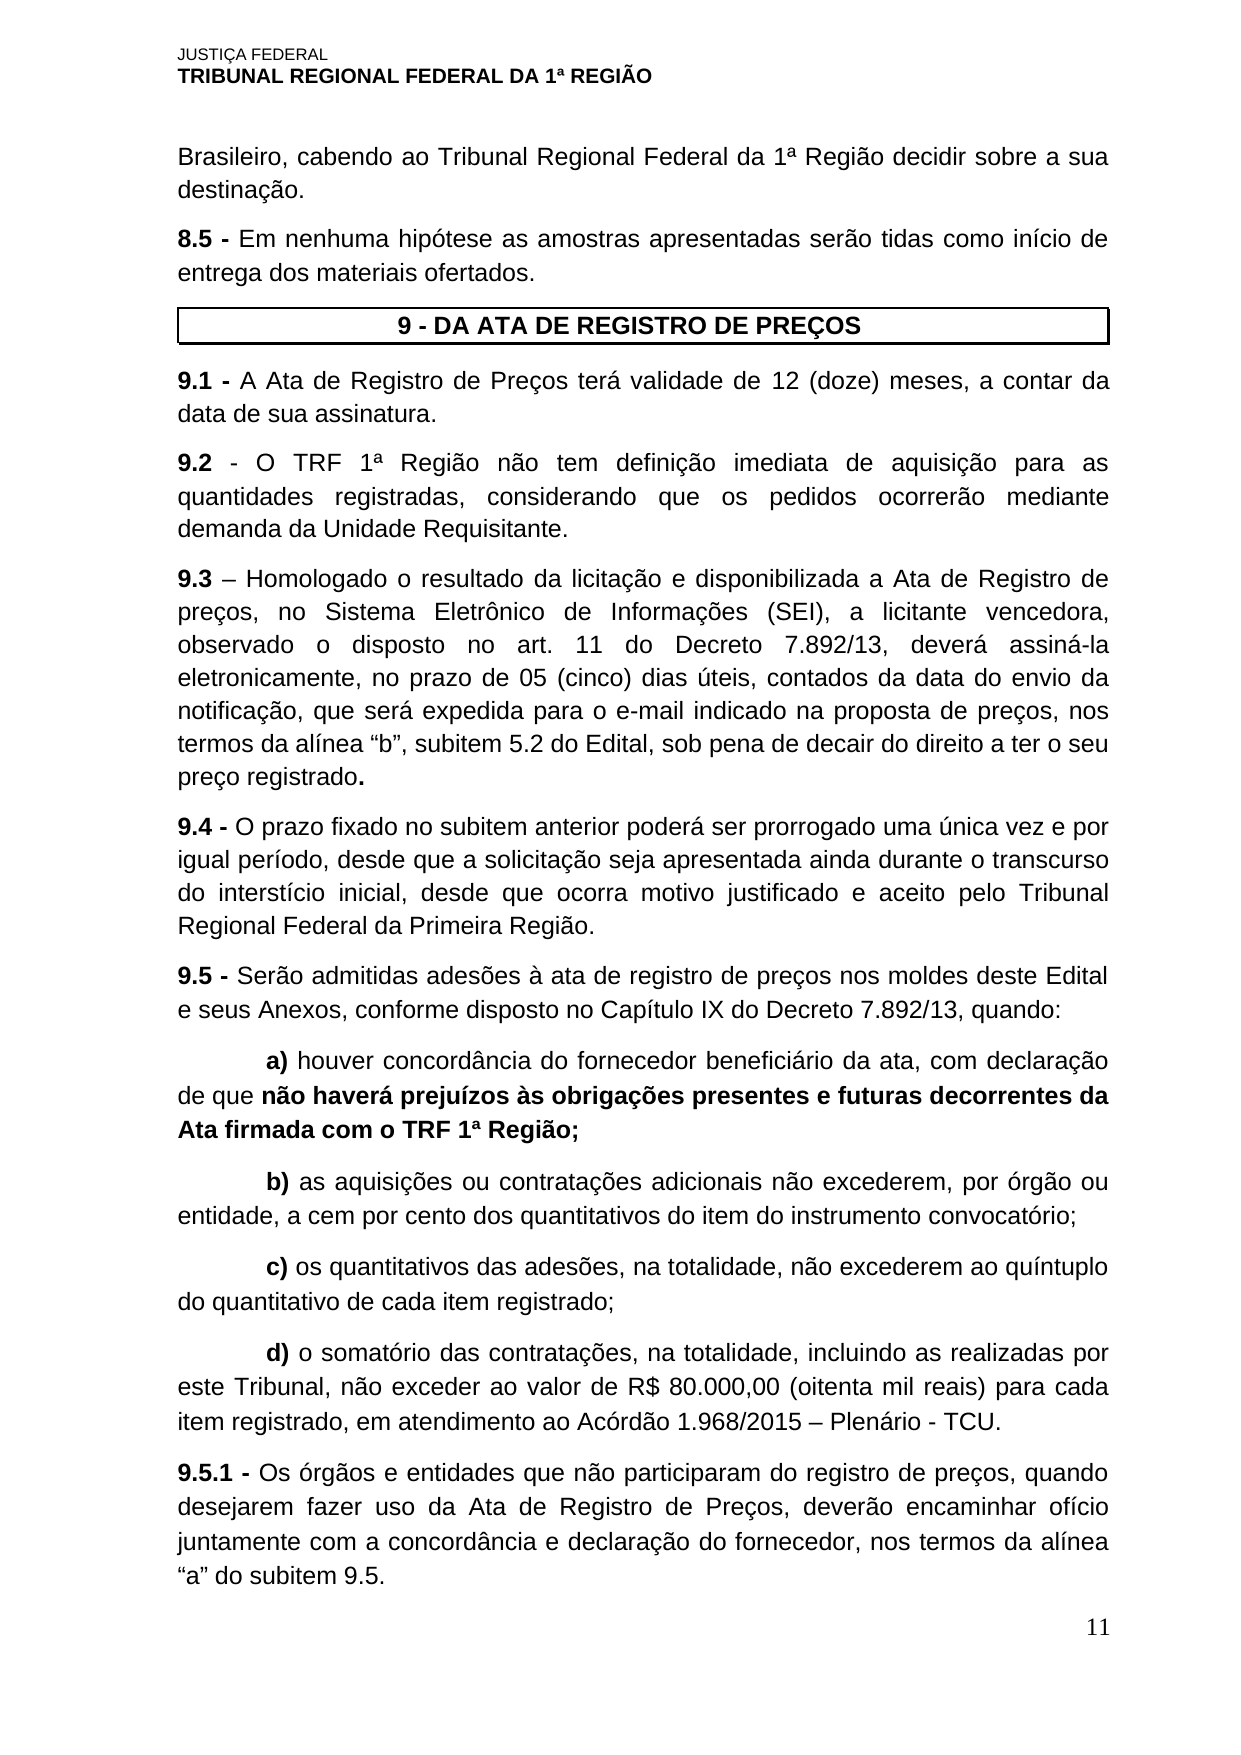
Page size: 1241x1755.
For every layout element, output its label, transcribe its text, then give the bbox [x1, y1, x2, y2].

text 9.4 - O prazo fixado no subitem anterior poderá ser prorrogado uma única vez e por igual período, desde que a solicitação seja apresentada ainda durante o transcurso do interstício inicial, desde que ocorra motivo justificado e aceito pelo Tribunal Regional Federal da Primeira Região. [177, 812, 1110, 940]
text 9.2 - O TRF 1ª Região não tem definição imediata de aquisição para as quantidades registradas, considerando que os pedidos ocorrerão mediante demanda da Unidade Requisitante. [177, 448, 1110, 543]
text d) o somatório das contratações, na totalidade, incluindo as realizadas por este Tribunal, não exceder ao valor de R$ 80.000,00 (oitenta mil reais) para cada item registrado, em atendimento ao Acórdão 1.968/2015 – Plenário - TCU. [177, 1338, 1110, 1435]
text 9.3 – Homologado o resultado da licitação e disponibilizada a Ata de Registro de preços, no Sistema Eletrônico de Informações (SEI), a licitante vencedora, observado o disposto no art. 11 do Decreto 7.892/13, deverá assiná-la eletronicamente, no prazo de 05 (cinco) dias úteis, contados da data do envio da notificação, que será expedida para o e-mail indicado na proposta de preços, nos termos da alínea “b”, subitem 5.2 do Edital, sob pena de decair do direito a ter o seu preço registrado. [177, 564, 1110, 791]
text 9 - DA ATA DE REGISTRO DE PREÇOS [179, 309, 1107, 342]
text 9.1 - A Ata de Registro de Preços terá validade de 12 (doze) meses, a contar da data de sua assinatura. [177, 366, 1110, 427]
text 8.5 - Em nenhuma hipótese as amostras apresentadas serão tidas como início de entrega dos materiais ofertados. [177, 224, 1110, 286]
text a) houver concordância do fornecedor beneficiário da ata, com declaração de que não haverá prejuízos às obrigações presentes e futuras decorrentes da Ata firmada com o TRF 1ª Região; [177, 1046, 1110, 1144]
text c) os quantitativos das adesões, na totalidade, não excederem ao quíntuplo do quantitativo de cada item registrado; [177, 1252, 1110, 1315]
text 9.5.1 - Os órgãos e entidades que não participaram do registro de preços, quando desejarem fazer uso da Ata de Registro de Preços, deverão encaminhar ofício juntamente com a concordância e declaração do fornecedor, nos termos da alínea “a” do subitem 9.5. [177, 1458, 1110, 1590]
text Brasileiro, cabendo ao Tribunal Regional Federal da 1ª Região decidir sobre a sua destinação. [177, 142, 1110, 203]
text 9.5 - Serão admitidas adesões à ata de registro de preços nos moldes deste Edital e seus Anexos, conforme disposto no Capítulo IX do Decreto 7.892/13, quando: [177, 961, 1110, 1024]
text b) as aquisições ou contratações adicionais não excederem, por órgão ou entidade, a cem por cento dos quantitativos do item do instrumento convocatório; [177, 1166, 1110, 1230]
